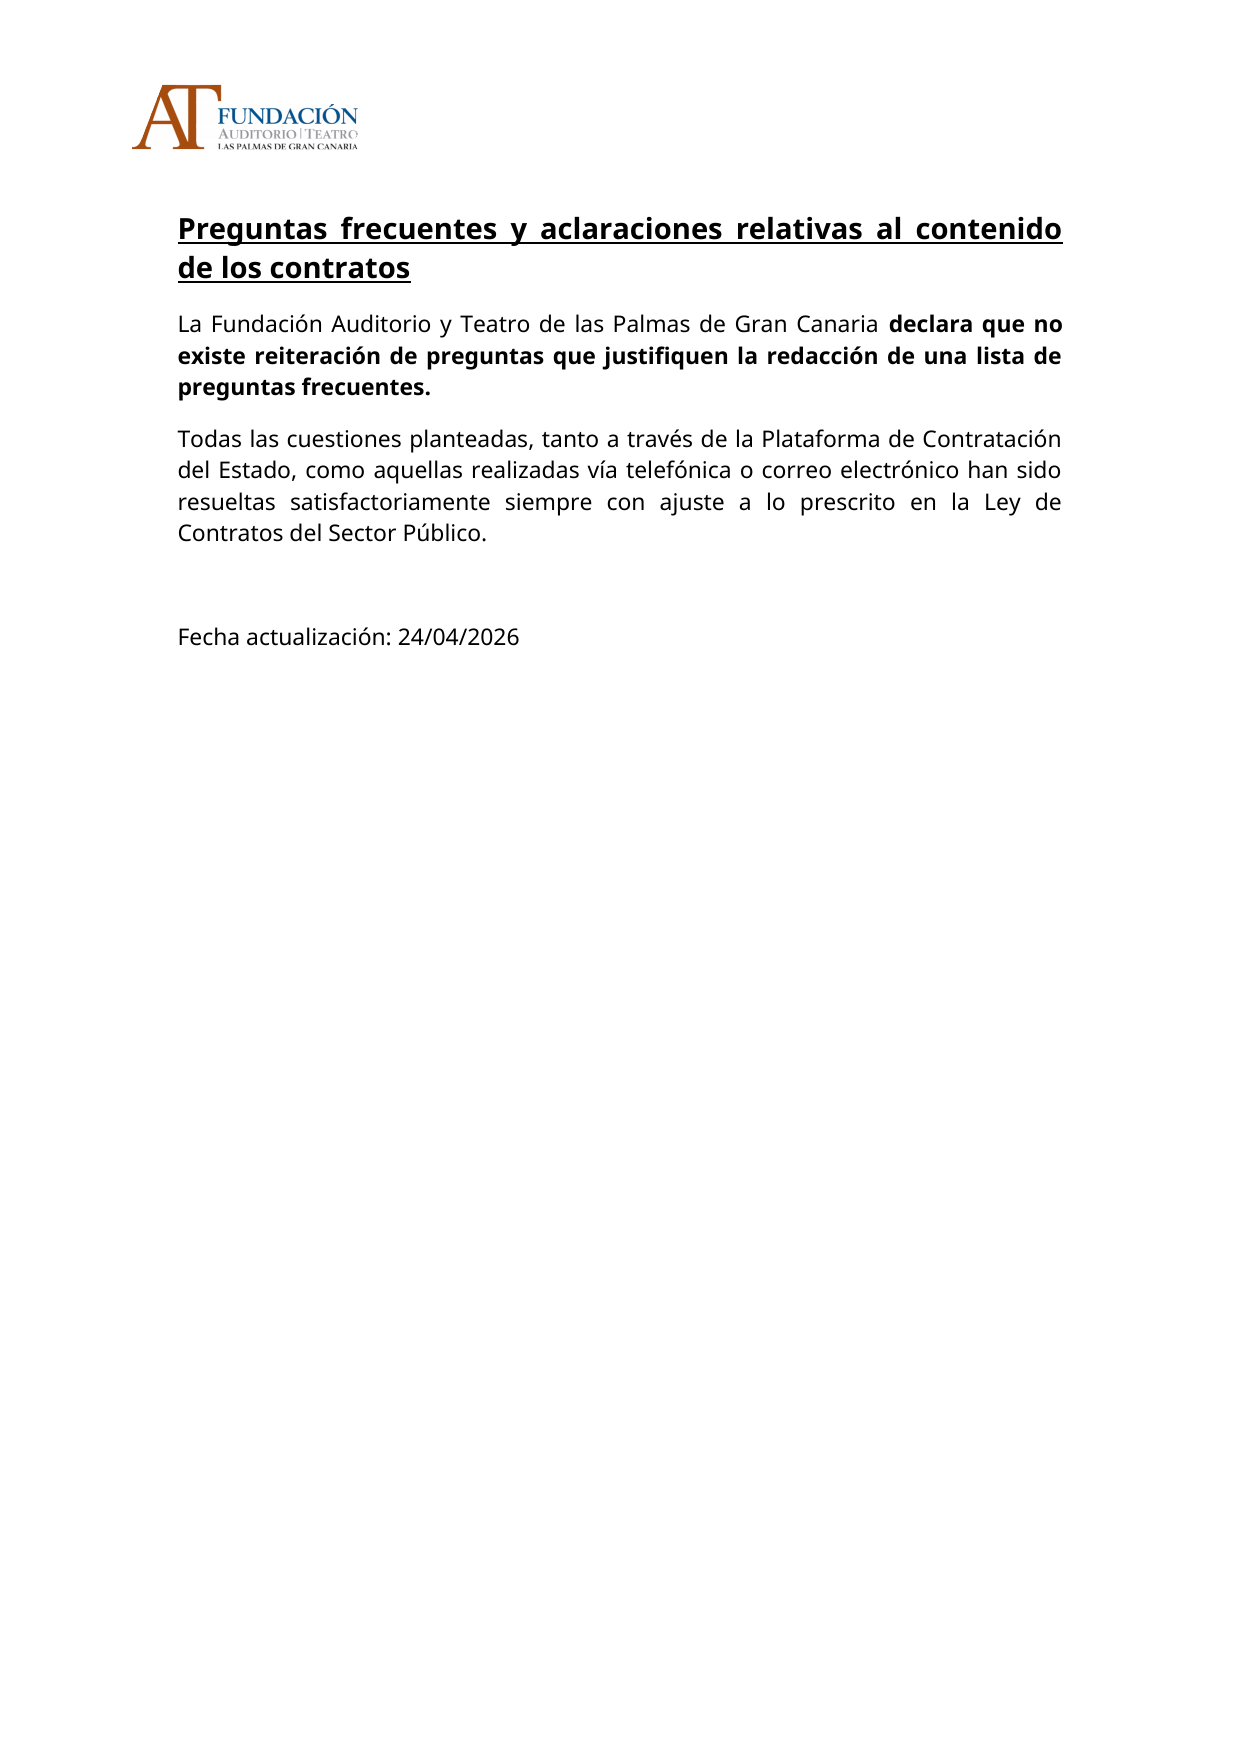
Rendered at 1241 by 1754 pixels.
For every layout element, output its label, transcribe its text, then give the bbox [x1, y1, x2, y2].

text Fecha actualización: 24/04/2026 [177, 621, 1063, 652]
text La Fundación Auditorio y Teatro de las Palmas de Gran Canaria declara que no existe reiteración de preguntas que justifiquen la redacción de una lista de preguntas frecuentes. [177, 308, 1063, 402]
text Todas las cuestiones planteadas, tanto a través de la Plataforma de Contratación del Estado, como aquellas realizadas vía telefónica o correo electrónico han sido resueltas satisfactoriamente siempre con ajuste a lo prescrito en la Ley de Contratos del Sector Público. [177, 423, 1063, 548]
text de los contratos [177, 243, 1063, 287]
text Preguntas frecuentes y aclaraciones relativas al contenido [177, 208, 1063, 242]
